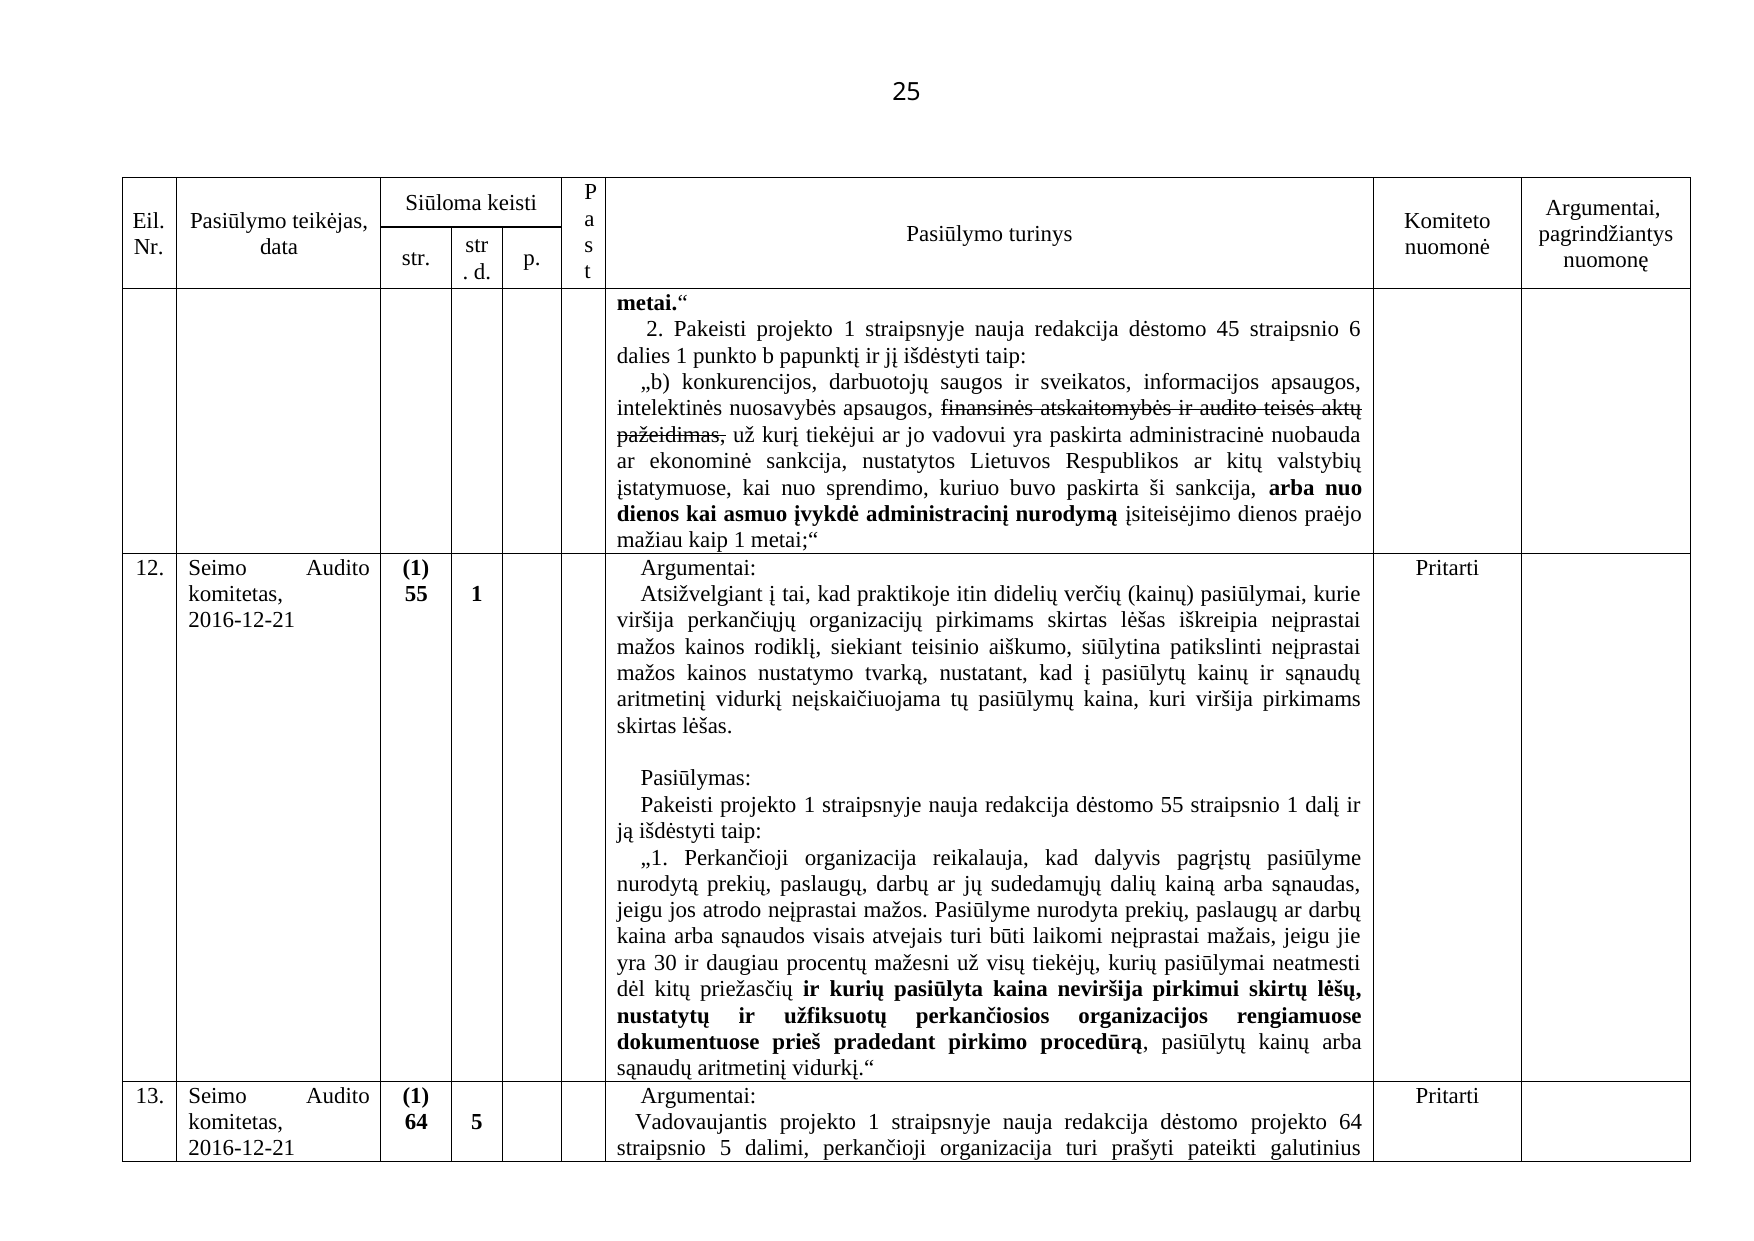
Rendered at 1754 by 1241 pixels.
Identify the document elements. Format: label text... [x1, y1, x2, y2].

table_cell str. [381, 228, 451, 288]
table_cell Pritarti [1374, 554, 1521, 1081]
table_header Argumentai, pagrindžiantys nuomonę [1522, 178, 1690, 288]
table_cell [1522, 554, 1690, 1081]
table_header Siūloma keisti [381, 178, 561, 226]
table_cell [123, 289, 176, 553]
table_cell Seimo Audito komitetas, 2016-12-21 [177, 1082, 380, 1161]
table_cell [562, 554, 605, 1081]
table_cell [1522, 1082, 1690, 1161]
table_cell 1 [452, 554, 502, 1081]
table_header Pasiūlymo teikėjas, data [177, 178, 380, 288]
table_cell Seimo Audito komitetas, 2016-12-21 [177, 554, 380, 1081]
table_cell str. d. [452, 228, 502, 288]
table_cell (1) 55 [381, 554, 451, 1081]
table_cell Argumentai: Atsižvelgiant į tai, kad praktikoje itin didelių verčių (kainų) pasiūlymai, kurie viršija perkančiųjų organizacijų pirkimams skirtas lėšas iškreipia neįprastai mažos kainos rodiklį, siekiant teisinio aiškumo, siūlytina patikslinti neįprastai mažos kainos nustatymo tvarką, nustatant, kad į pasiūlytų kainų ir sąnaudų aritmetinį vidurkį neįskaičiuojama tų pasiūlymų kaina, kuri viršija pirkimams skirtas lėšas. Pasiūlymas: Pakeisti projekto 1 straipsnyje nauja redakcija dėstomo 55 straipsnio 1 dalį ir ją išdėstyti taip: „1. Perkančioji organizacija reikalauja, kad dalyvis pagrįstų pasiūlyme nurodytą prekių, paslaugų, darbų ar jų sudedamųjų dalių kainą arba sąnaudas, jeigu jos atrodo neįprastai mažos. Pasiūlyme nurodyta prekių, paslaugų ar darbų kaina arba sąnaudos visais atvejais turi būti laikomi neįprastai mažais, jeigu jie yra 30 ir daugiau procentų mažesni už visų tiekėjų, kurių pasiūlymai neatmesti dėl kitų priežasčių ir kurių pasiūlyta kaina neviršija pirkimui skirtų lėšų, nustatytų ir užfiksuotų perkančiosios organizacijos rengiamuose dokumentuose prieš pradedant pirkimo procedūrą, pasiūlytų kainų arba sąnaudų aritmetinį vidurkį.“ [606, 554, 1373, 1081]
table_cell metai.“ 2. Pakeisti projekto 1 straipsnyje nauja redakcija dėstomo 45 straipsnio 6 dalies 1 punkto b papunktį ir jį išdėstyti taip: „b) konkurencijos, darbuotojų saugos ir sveikatos, informacijos apsaugos, intelektinės nuosavybės apsaugos, finansinės atskaitomybės ir audito teisės aktų pažeidimas, už kurį tiekėjui ar jo vadovui yra paskirta administracinė nuobauda ar ekonominė sankcija, nustatytos Lietuvos Respublikos ar kitų valstybių įstatymuose, kai nuo sprendimo, kuriuo buvo paskirta ši sankcija, arba nuo dienos kai asmuo įvykdė administracinį nurodymą įsiteisėjimo dienos praėjo mažiau kaip 1 metai;“ [606, 289, 1373, 553]
table_cell [562, 1082, 605, 1161]
table_cell [503, 554, 561, 1081]
table_cell [452, 289, 502, 553]
table_cell [503, 1082, 561, 1161]
table_cell N b [562, 289, 605, 553]
table_cell 13. [123, 1082, 176, 1161]
table_header Eil. Nr. [123, 178, 176, 288]
table_header Komiteto nuomonė [1374, 178, 1521, 288]
table_cell Pritarti [1374, 1082, 1521, 1161]
table_cell [503, 289, 561, 553]
table_cell 5 [452, 1082, 502, 1161]
table_header Pasiūlymo turinys [606, 178, 1373, 288]
table_cell [1522, 289, 1690, 553]
table_cell [1374, 289, 1521, 553]
table_cell 12. [123, 554, 176, 1081]
table_cell [177, 289, 380, 553]
table_header Pastabos [562, 178, 605, 288]
table_cell [381, 289, 451, 553]
table_cell Argumentai: Vadovaujantis projekto 1 straipsnyje nauja redakcija dėstomo projekto 64 straipsnio 5 dalimi, perkančioji organizacija turi prašyti pateikti galutinius [606, 1082, 1373, 1161]
table_cell (1) 64 [381, 1082, 451, 1161]
table_cell p. [503, 228, 561, 288]
